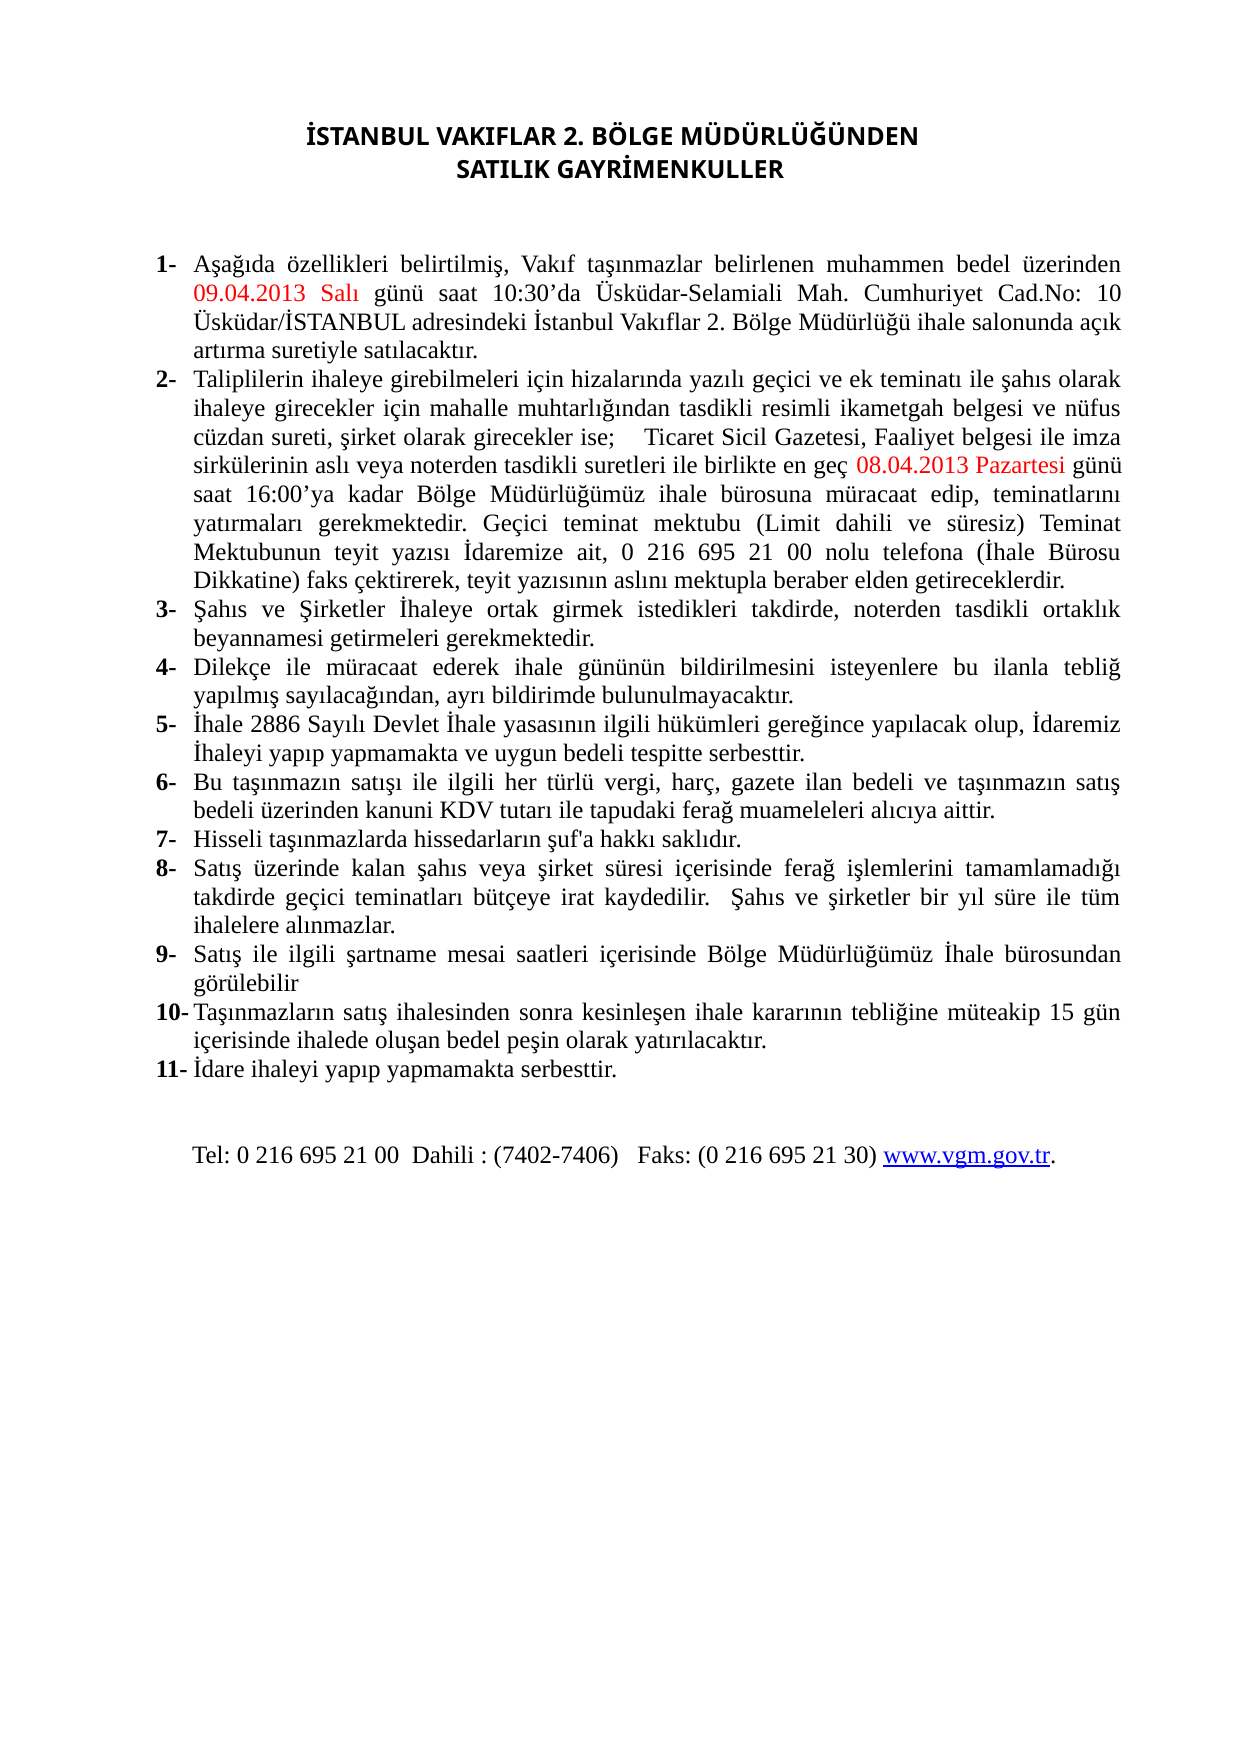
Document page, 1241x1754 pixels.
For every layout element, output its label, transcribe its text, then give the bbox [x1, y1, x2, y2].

list Taliplilerin ihaleye girebilmeleri için hizalarında yazılı geçici ve ek teminatı ile şahıs olarak ihaleye girecekler için mahalle muhtarlığından tasdikli resimli ikametgah belgesi ve nüfus cüzdan sureti, şirket olarak girecekler ise; Ticaret Sicil Gazetesi, Faaliyet belgesi ile imza sirkülerinin aslı veya noterden tasdikli suretleri ile birlikte en geç 08.04.2013 Pazartesi günü saat 16:00’ya kadar Bölge Müdürlüğümüz ihale bürosuna müracaat edip, teminatlarını yatırmaları gerekmektedir. Geçici teminat mektubu (Limit dahili ve süresiz) Teminat Mektubunun teyit yazısı İdaremize ait, 0 216 695 21 00 nolu telefona (İhale Bürosu Dikkatine) faks çektirerek, teyit yazısının aslını mektupla beraber elden getireceklerdir. [156, 364, 1122, 594]
text SATILIK GAYRİMENKULLER [118, 152, 1122, 186]
list Bu taşınmazın satışı ile ilgili her türlü vergi, harç, gazete ilan bedeli ve taşınmazın satış bedeli üzerinden kanuni KDV tutarı ile tapudaki ferağ muameleleri alıcıya aittir. [156, 767, 1122, 824]
list İhale 2886 Sayılı Devlet İhale yasasının ilgili hükümleri gereğince yapılacak olup, İdaremiz İhaleyi yapıp yapmamakta ve uygun bedeli tespitte serbesttir. [156, 709, 1122, 767]
text Tel: 0 216 695 21 00 Dahili : (7402-7406) Faks: (0 216 695 21 30) www.vgm.gov.tr. [118, 1140, 1122, 1169]
text İSTANBUL VAKIFLAR 2. BÖLGE MÜDÜRLÜĞÜNDEN [103, 118, 1122, 152]
list Aşağıda özellikleri belirtilmiş, Vakıf taşınmazlar belirlenen muhammen bedel üzerinden 09.04.2013 Salı günü saat 10:30’da Üsküdar-Selamiali Mah. Cumhuriyet Cad.No: 10 Üsküdar/İSTANBUL adresindeki İstanbul Vakıflar 2. Bölge Müdürlüğü ihale salonunda açık artırma suretiyle satılacaktır. [156, 249, 1122, 364]
list Satış ile ilgili şartname mesai saatleri içerisinde Bölge Müdürlüğümüz İhale bürosundan görülebilir [156, 939, 1122, 997]
list İdare ihaleyi yapıp yapmamakta serbesttir. [156, 1054, 1122, 1083]
list Taşınmazların satış ihalesinden sonra kesinleşen ihale kararının tebliğine müteakip 15 gün içerisinde ihalede oluşan bedel peşin olarak yatırılacaktır. [156, 997, 1122, 1054]
list Satış üzerinde kalan şahıs veya şirket süresi içerisinde ferağ işlemlerini tamamlamadığı takdirde geçici teminatları bütçeye irat kaydedilir. Şahıs ve şirketler bir yıl süre ile tüm ihalelere alınmazlar. [156, 853, 1122, 939]
list Hisseli taşınmazlarda hissedarların şuf'a hakkı saklıdır. [156, 824, 1122, 853]
list Dilekçe ile müracaat ederek ihale gününün bildirilmesini isteyenlere bu ilanla tebliğ yapılmış sayılacağından, ayrı bildirimde bulunulmayacaktır. [156, 652, 1122, 709]
list Şahıs ve Şirketler İhaleye ortak girmek istedikleri takdirde, noterden tasdikli ortaklık beyannamesi getirmeleri gerekmektedir. [156, 594, 1122, 652]
